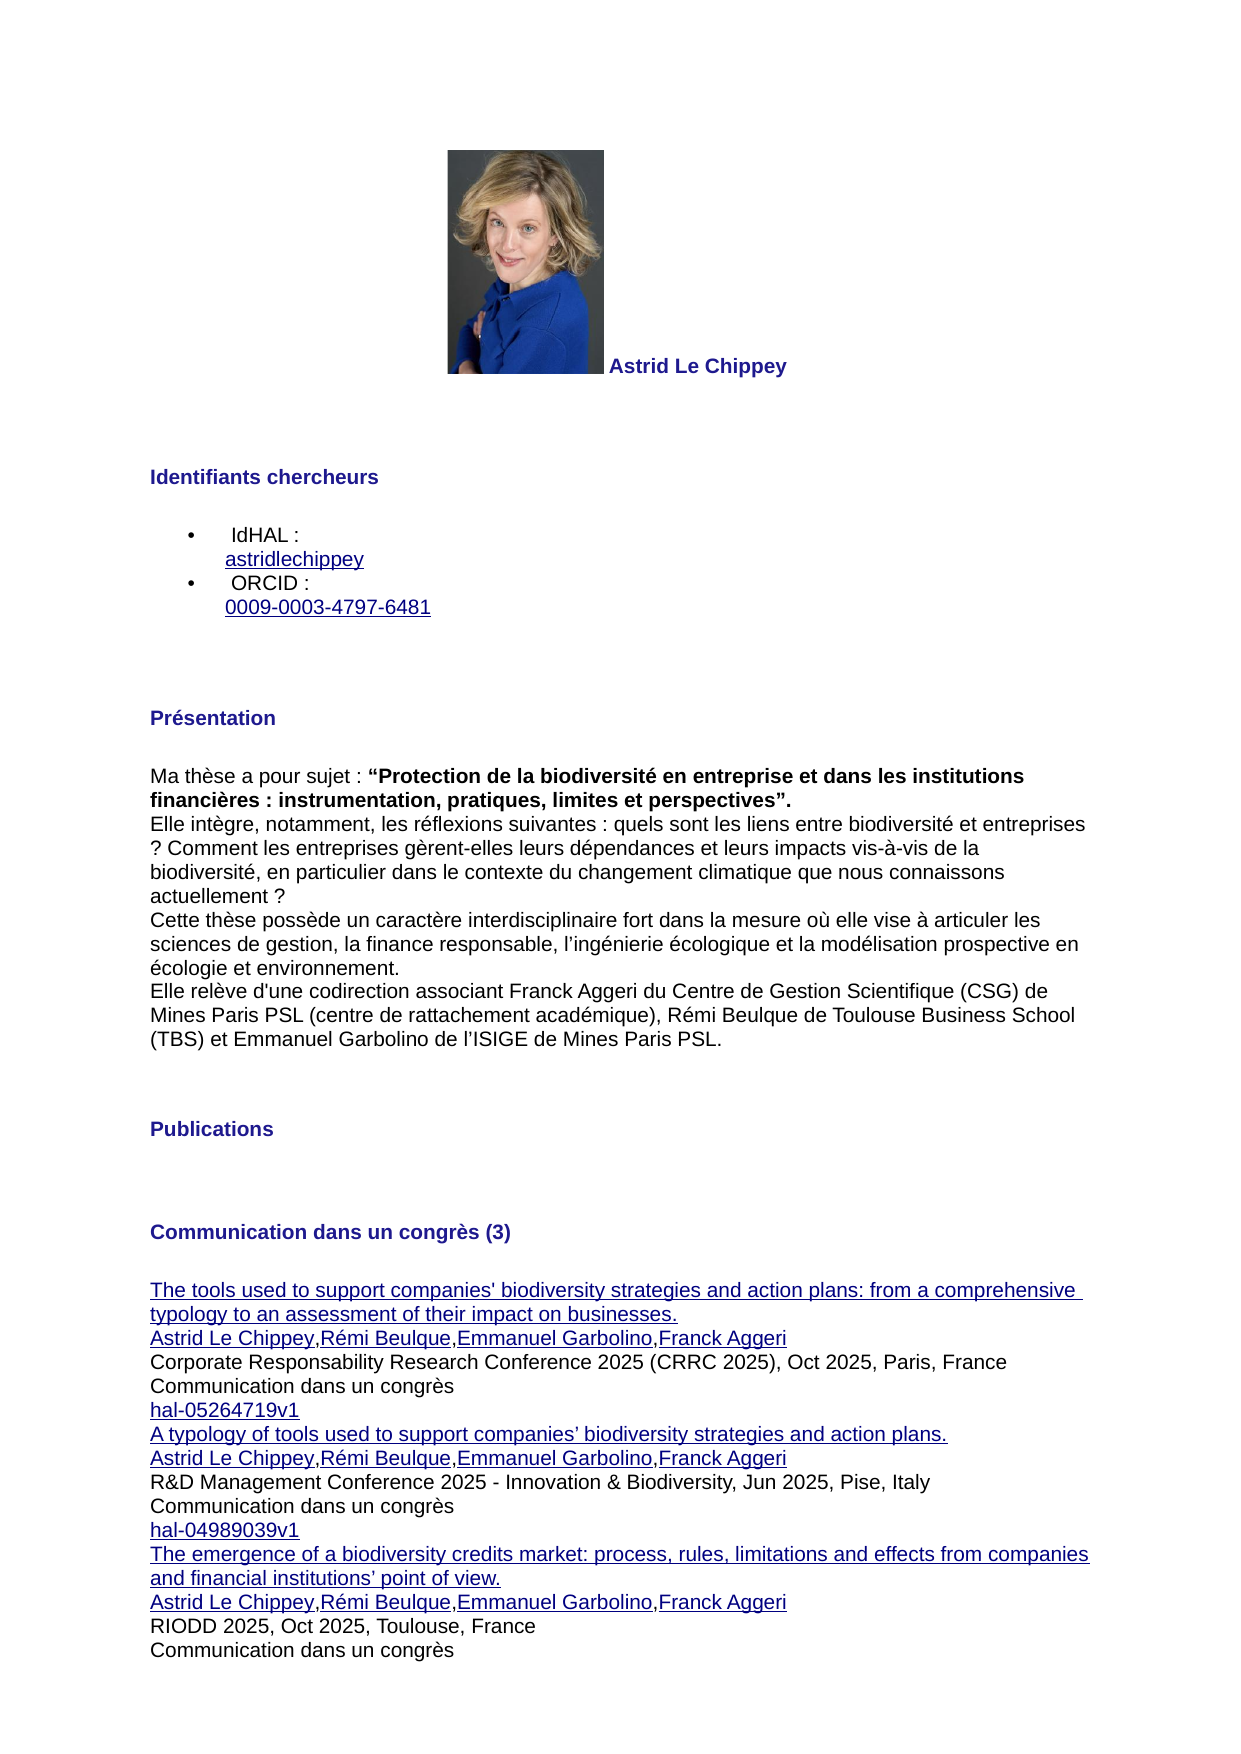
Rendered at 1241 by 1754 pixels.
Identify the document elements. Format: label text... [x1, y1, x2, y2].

text Elle intègre, notamment, les réflexions suivantes : quels sont les liens entre biodiversité et entreprises ? Comment les entreprises gèrent-elles leurs dépendances et leurs impacts vis-à-vis de la biodiversité, en particulier dans le contexte du changement climatique que nous connaissons actuellement ? [150, 812, 1090, 907]
list 0009-0003-4797-6481 [187, 595, 1090, 619]
text Cette thèse possède un caractère interdisciplinaire fort dans la mesure où elle vise à articuler les sciences de gestion, la finance responsable, l’ingénierie écologique et la modélisation prospective en écologie et environnement. [150, 907, 1090, 979]
list ORCID : [187, 571, 1090, 595]
picture [447, 150, 604, 374]
table_cell and financial institutions’ point of view. Astrid Le Chippey,Rémi Beulque,Emmanuel Garbolino,Franck Aggeri RIODD 2025, Oct 2025, Toulouse, France Communication dans un congrès [150, 1564, 1090, 1662]
text Ma thèse a pour sujet : “Protection de la biodiversité en entreprise et dans les institutions financières : instrumentation, pratiques, limites et perspectives”. [150, 764, 1090, 812]
table_cell The emergence of a biodiversity credits market: process, rules, limitations and effects from companies [150, 1542, 1090, 1563]
list IdHAL : [187, 523, 1090, 547]
text Elle relève d'une codirection associant Franck Aggeri du Centre de Gestion Scientifique (CSG) de Mines Paris PSL (centre de rattachement académique), Rémi Beulque de Toulouse Business School (TBS) et Emmanuel Garbolino de l’ISIGE de Mines Paris PSL. [150, 979, 1090, 1051]
list astridlechippey [187, 547, 1090, 571]
subtitle Communication dans un congrès (3) [150, 1220, 1090, 1244]
table_cell A typology of tools used to support companies’ biodiversity strategies and action plans. Astrid Le Chippey,Rémi Beulque,Emmanuel Garbolino,Franck Aggeri R&D Management Conference 2025 - Innovation & Biodiversity, Jun 2025, Pise, Italy Communication dans un congrès hal-04989039v1 [150, 1422, 1090, 1542]
table_header The tools used to support companies' biodiversity strategies and action plans: from a comprehensive typology to an assessment of their impact on businesses. Astrid Le Chippey,Rémi Beulque,Emmanuel Garbolino,Franck Aggeri Corporate Responsability Research Conference 2025 (CRRC 2025), Oct 2025, Paris, France Communication dans un congrès hal-05264719v1 [150, 1278, 1090, 1422]
subtitle Identifiants chercheurs [150, 465, 1090, 489]
subtitle Astrid Le Chippey [150, 150, 1090, 378]
subtitle Présentation [150, 705, 1090, 729]
subtitle Publications [150, 1117, 1090, 1141]
